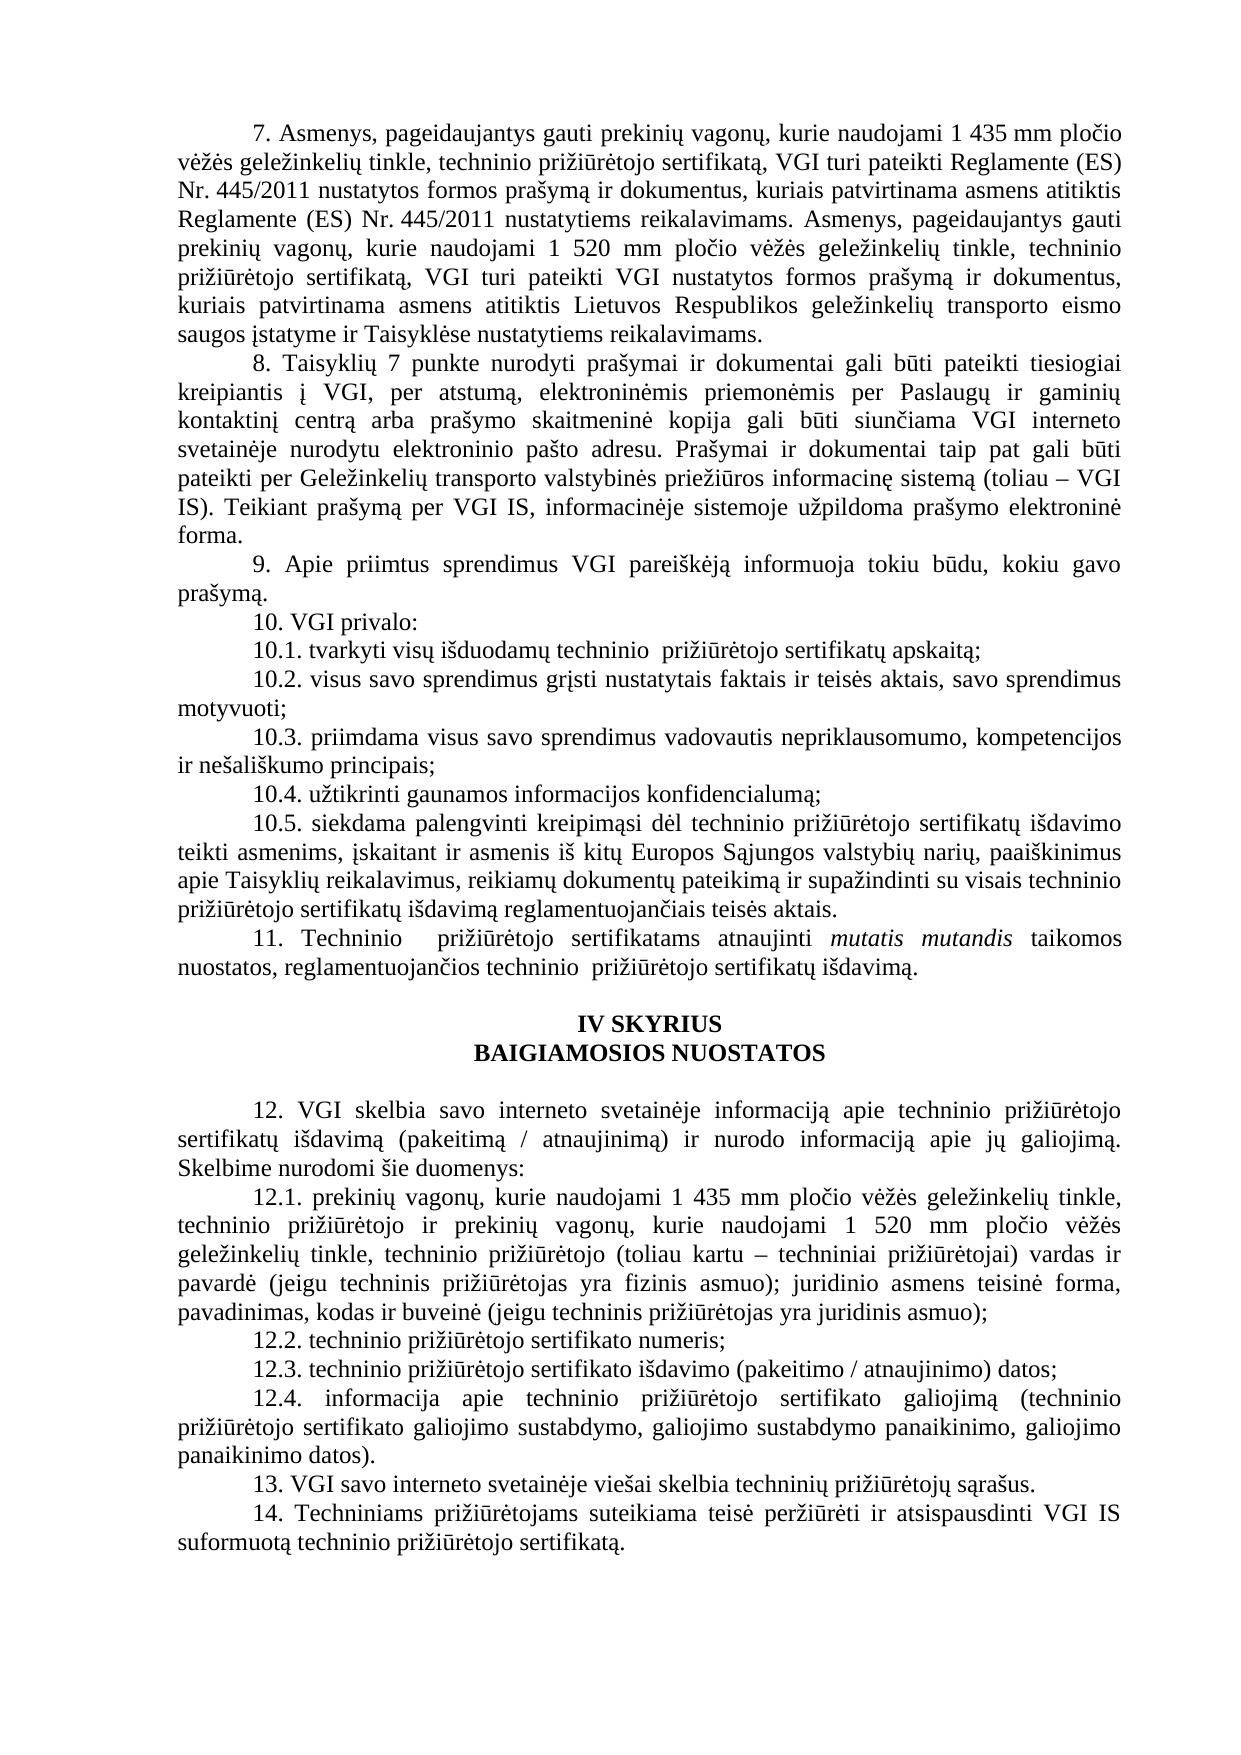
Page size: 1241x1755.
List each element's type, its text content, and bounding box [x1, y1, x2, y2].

text 13. VGI savo interneto svetainėje viešai skelbia techninių prižiūrėtojų sąrašus. [177, 1469, 1122, 1498]
text BAIGIAMOSIOS NUOSTATOS [177, 1038, 1122, 1067]
text 12.1. prekinių vagonų, kurie naudojami 1 435 mm pločio vėžės geležinkelių tinkle, techninio prižiūrėtojo ir prekinių vagonų, kurie naudojami 1 520 mm pločio vėžės geležinkelių tinkle, techninio prižiūrėtojo (toliau kartu – techniniai prižiūrėtojai) vardas ir pavardė (jeigu techninis prižiūrėtojas yra fizinis asmuo); juridinio asmens teisinė forma, pavadinimas, kodas ir buveinė (jeigu techninis prižiūrėtojas yra juridinis asmuo); [177, 1182, 1122, 1326]
text 12.2. techninio prižiūrėtojo sertifikato numeris; [177, 1326, 1122, 1354]
text 10.1. tvarkyti visų išduodamų techninio prižiūrėtojo sertifikatų apskaitą; [177, 636, 1122, 664]
text 10.5. siekdama palengvinti kreipimąsi dėl techninio prižiūrėtojo sertifikatų išdavimo teikti asmenims, įskaitant ir asmenis iš kitų Europos Sąjungos valstybių narių, paaiškinimus apie Taisyklių reikalavimus, reikiamų dokumentų pateikimą ir supažindinti su visais techninio prižiūrėtojo sertifikatų išdavimą reglamentuojančiais teisės aktais. [177, 808, 1122, 923]
text 11. Techninio prižiūrėtojo sertifikatams atnaujinti mutatis mutandis taikomos nuostatos, reglamentuojančios techninio prižiūrėtojo sertifikatų išdavimą. [177, 923, 1122, 981]
text 10.4. užtikrinti gaunamos informacijos konfidencialumą; [177, 779, 1122, 808]
text 12.4. informacija apie techninio prižiūrėtojo sertifikato galiojimą (techninio prižiūrėtojo sertifikato galiojimo sustabdymo, galiojimo sustabdymo panaikinimo, galiojimo panaikinimo datos). [177, 1383, 1122, 1469]
text 7. Asmenys, pageidaujantys gauti prekinių vagonų, kurie naudojami 1 435 mm pločio vėžės geležinkelių tinkle, techninio prižiūrėtojo sertifikatą, VGI turi pateikti Reglamente (ES) Nr. 445/2011 nustatytos formos prašymą ir dokumentus, kuriais patvirtinama asmens atitiktis Reglamente (ES) Nr. 445/2011 nustatytiems reikalavimams. Asmenys, pageidaujantys gauti prekinių vagonų, kurie naudojami 1 520 mm pločio vėžės geležinkelių tinkle, techninio prižiūrėtojo sertifikatą, VGI turi pateikti VGI nustatytos formos prašymą ir dokumentus, kuriais patvirtinama asmens atitiktis Lietuvos Respublikos geležinkelių transporto eismo saugos įstatyme ir Taisyklėse nustatytiems reikalavimams. [177, 118, 1122, 348]
text 12.3. techninio prižiūrėtojo sertifikato išdavimo (pakeitimo / atnaujinimo) datos; [177, 1354, 1122, 1383]
text 10.3. priimdama visus savo sprendimus vadovautis nepriklausomumo, kompetencijos ir nešališkumo principais; [177, 722, 1122, 779]
text 12. VGI skelbia savo interneto svetainėje informaciją apie techninio prižiūrėtojo sertifikatų išdavimą (pakeitimą / atnaujinimą) ir nurodo informaciją apie jų galiojimą. Skelbime nurodomi šie duomenys: [177, 1096, 1122, 1182]
text 8. Taisyklių 7 punkte nurodyti prašymai ir dokumentai gali būti pateikti tiesiogiai kreipiantis į VGI, per atstumą, elektroninėmis priemonėmis per Paslaugų ir gaminių kontaktinį centrą arba prašymo skaitmeninė kopija gali būti siunčiama VGI interneto svetainėje nurodytu elektroninio pašto adresu. Prašymai ir dokumentai taip pat gali būti pateikti per Geležinkelių transporto valstybinės priežiūros informacinę sistemą (toliau – VGI IS). Teikiant prašymą per VGI IS, informacinėje sistemoje užpildoma prašymo elektroninė forma. [177, 348, 1122, 549]
text 9. Apie priimtus sprendimus VGI pareiškėją informuoja tokiu būdu, kokiu gavo prašymą. [177, 549, 1122, 607]
text IV SKYRIUS [177, 1009, 1122, 1038]
text 10.2. visus savo sprendimus grįsti nustatytais faktais ir teisės aktais, savo sprendimus motyvuoti; [177, 664, 1122, 722]
text 10. VGI privalo: [177, 607, 1122, 636]
text 14. Techniniams prižiūrėtojams suteikiama teisė peržiūrėti ir atsispausdinti VGI IS suformuotą techninio prižiūrėtojo sertifikatą. [177, 1498, 1122, 1556]
